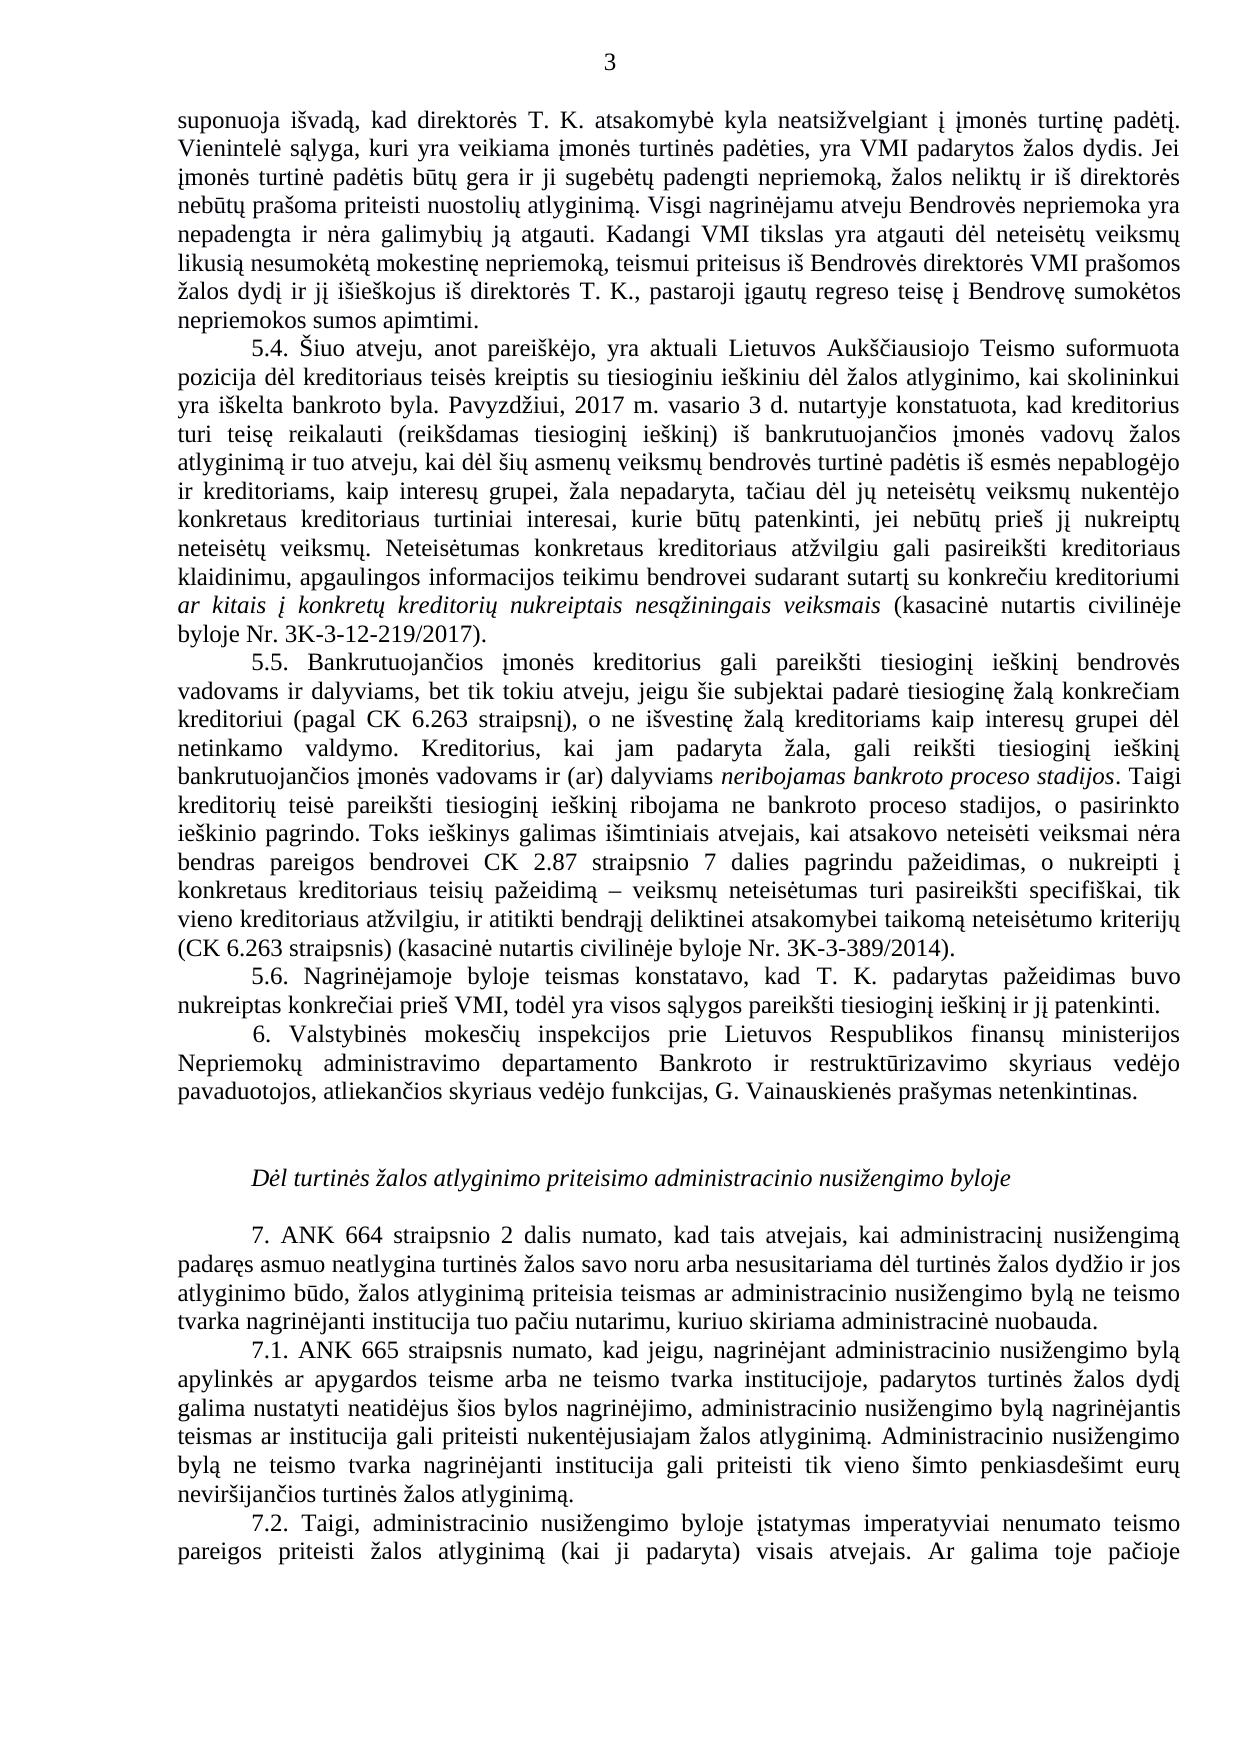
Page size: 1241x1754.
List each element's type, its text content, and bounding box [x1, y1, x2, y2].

text 7.1. ANK 665 straipsnis numato, kad jeigu, nagrinėjant administracinio nusižengimo bylą apylinkės ar apygardos teisme arba ne teismo tvarka institucijoje, padarytos turtinės žalos dydį galima nustatyti neatidėjus šios bylos nagrinėjimo, administracinio nusižengimo bylą nagrinėjantis teismas ar institucija gali priteisti nukentėjusiajam žalos atlyginimą. Administracinio nusižengimo bylą ne teismo tvarka nagrinėjanti institucija gali priteisti tik vieno šimto penkiasdešimt eurų neviršijančios turtinės žalos atlyginimą. [177, 1335, 1181, 1508]
text 7.2. Taigi, administracinio nusižengimo byloje įstatymas imperatyviai nenumato teismo pareigos priteisti žalos atlyginimą (kai ji padaryta) visais atvejais. Ar galima toje pačioje [177, 1508, 1181, 1565]
text Dėl turtinės žalos atlyginimo priteisimo administracinio nusižengimo byloje [177, 1163, 1181, 1191]
text 5.5. Bankrutuojančios įmonės kreditorius gali pareikšti tiesioginį ieškinį bendrovės vadovams ir dalyviams, bet tik tokiu atveju, jeigu šie subjektai padarė tiesioginę žalą konkrečiam kreditoriui (pagal CK 6.263 straipsnį), o ne išvestinę žalą kreditoriams kaip interesų grupei dėl netinkamo valdymo. Kreditorius, kai jam padaryta žala, gali reikšti tiesioginį ieškinį bankrutuojančios įmonės vadovams ir (ar) dalyviams neribojamas bankroto proceso stadijos. Taigi kreditorių teisė pareikšti tiesioginį ieškinį ribojama ne bankroto proceso stadijos, o pasirinkto ieškinio pagrindo. Toks ieškinys galimas išimtiniais atvejais, kai atsakovo neteisėti veiksmai nėra bendras pareigos bendrovei CK 2.87 straipsnio 7 dalies pagrindu pažeidimas, o nukreipti į konkretaus kreditoriaus teisių pažeidimą – veiksmų neteisėtumas turi pasireikšti specifiškai, tik vieno kreditoriaus atžvilgiu, ir atitikti bendrąjį deliktinei atsakomybei taikomą neteisėtumo kriterijų (CK 6.263 straipsnis) (kasacinė nutartis civilinėje byloje Nr. 3K-3-389/2014). [177, 648, 1181, 962]
text 5.4. Šiuo atveju, anot pareiškėjo, yra aktuali Lietuvos Aukščiausiojo Teismo suformuota pozicija dėl kreditoriaus teisės kreiptis su tiesioginiu ieškiniu dėl žalos atlyginimo, kai skolininkui yra iškelta bankroto byla. Pavyzdžiui, 2017 m. vasario 3 d. nutartyje konstatuota, kad kreditorius turi teisę reikalauti (reikšdamas tiesioginį ieškinį) iš bankrutuojančios įmonės vadovų žalos atlyginimą ir tuo atveju, kai dėl šių asmenų veiksmų bendrovės turtinė padėtis iš esmės nepablogėjo ir kreditoriams, kaip interesų grupei, žala nepadaryta, tačiau dėl jų neteisėtų veiksmų nukentėjo konkretaus kreditoriaus turtiniai interesai, kurie būtų patenkinti, jei nebūtų prieš jį nukreiptų neteisėtų veiksmų. Neteisėtumas konkretaus kreditoriaus atžvilgiu gali pasireikšti kreditoriaus klaidinimu, apgaulingos informacijos teikimu bendrovei sudarant sutartį su konkrečiu kreditoriumi ar kitais į konkretų kreditorių nukreiptais nesąžiningais veiksmais (kasacinė nutartis civilinėje byloje Nr. 3K-3-12-219/2017). [177, 334, 1181, 648]
text 6. Valstybinės mokesčių inspekcijos prie Lietuvos Respublikos finansų ministerijos Nepriemokų administravimo departamento Bankroto ir restruktūrizavimo skyriaus vedėjo pavaduotojos, atliekančios skyriaus vedėjo funkcijas, G. Vainauskienės prašymas netenkintinas. [177, 1019, 1181, 1105]
text 7. ANK 664 straipsnio 2 dalis numato, kad tais atvejais, kai administracinį nusižengimą padaręs asmuo neatlygina turtinės žalos savo noru arba nesusitariama dėl turtinės žalos dydžio ir jos atlyginimo būdo, žalos atlyginimą priteisia teismas ar administracinio nusižengimo bylą ne teismo tvarka nagrinėjanti institucija tuo pačiu nutarimu, kuriuo skiriama administracinė nuobauda. [177, 1220, 1181, 1335]
text 5.6. Nagrinėjamoje byloje teismas konstatavo, kad T. K. padarytas pažeidimas buvo nukreiptas konkrečiai prieš VMI, todėl yra visos sąlygos pareikšti tiesioginį ieškinį ir jį patenkinti. [177, 962, 1181, 1019]
text suponuoja išvadą, kad direktorės T. K. atsakomybė kyla neatsižvelgiant į įmonės turtinę padėtį. Vienintelė sąlyga, kuri yra veikiama įmonės turtinės padėties, yra VMI padarytos žalos dydis. Jei įmonės turtinė padėtis būtų gera ir ji sugebėtų padengti nepriemoką, žalos neliktų ir iš direktorės nebūtų prašoma priteisti nuostolių atlyginimą. Visgi nagrinėjamu atveju Bendrovės nepriemoka yra nepadengta ir nėra galimybių ją atgauti. Kadangi VMI tikslas yra atgauti dėl neteisėtų veiksmų likusią nesumokėtą mokestinę nepriemoką, teismui priteisus iš Bendrovės direktorės VMI prašomos žalos dydį ir jį išieškojus iš direktorės T. K., pastaroji įgautų regreso teisę į Bendrovę sumokėtos nepriemokos sumos apimtimi. [177, 106, 1181, 334]
